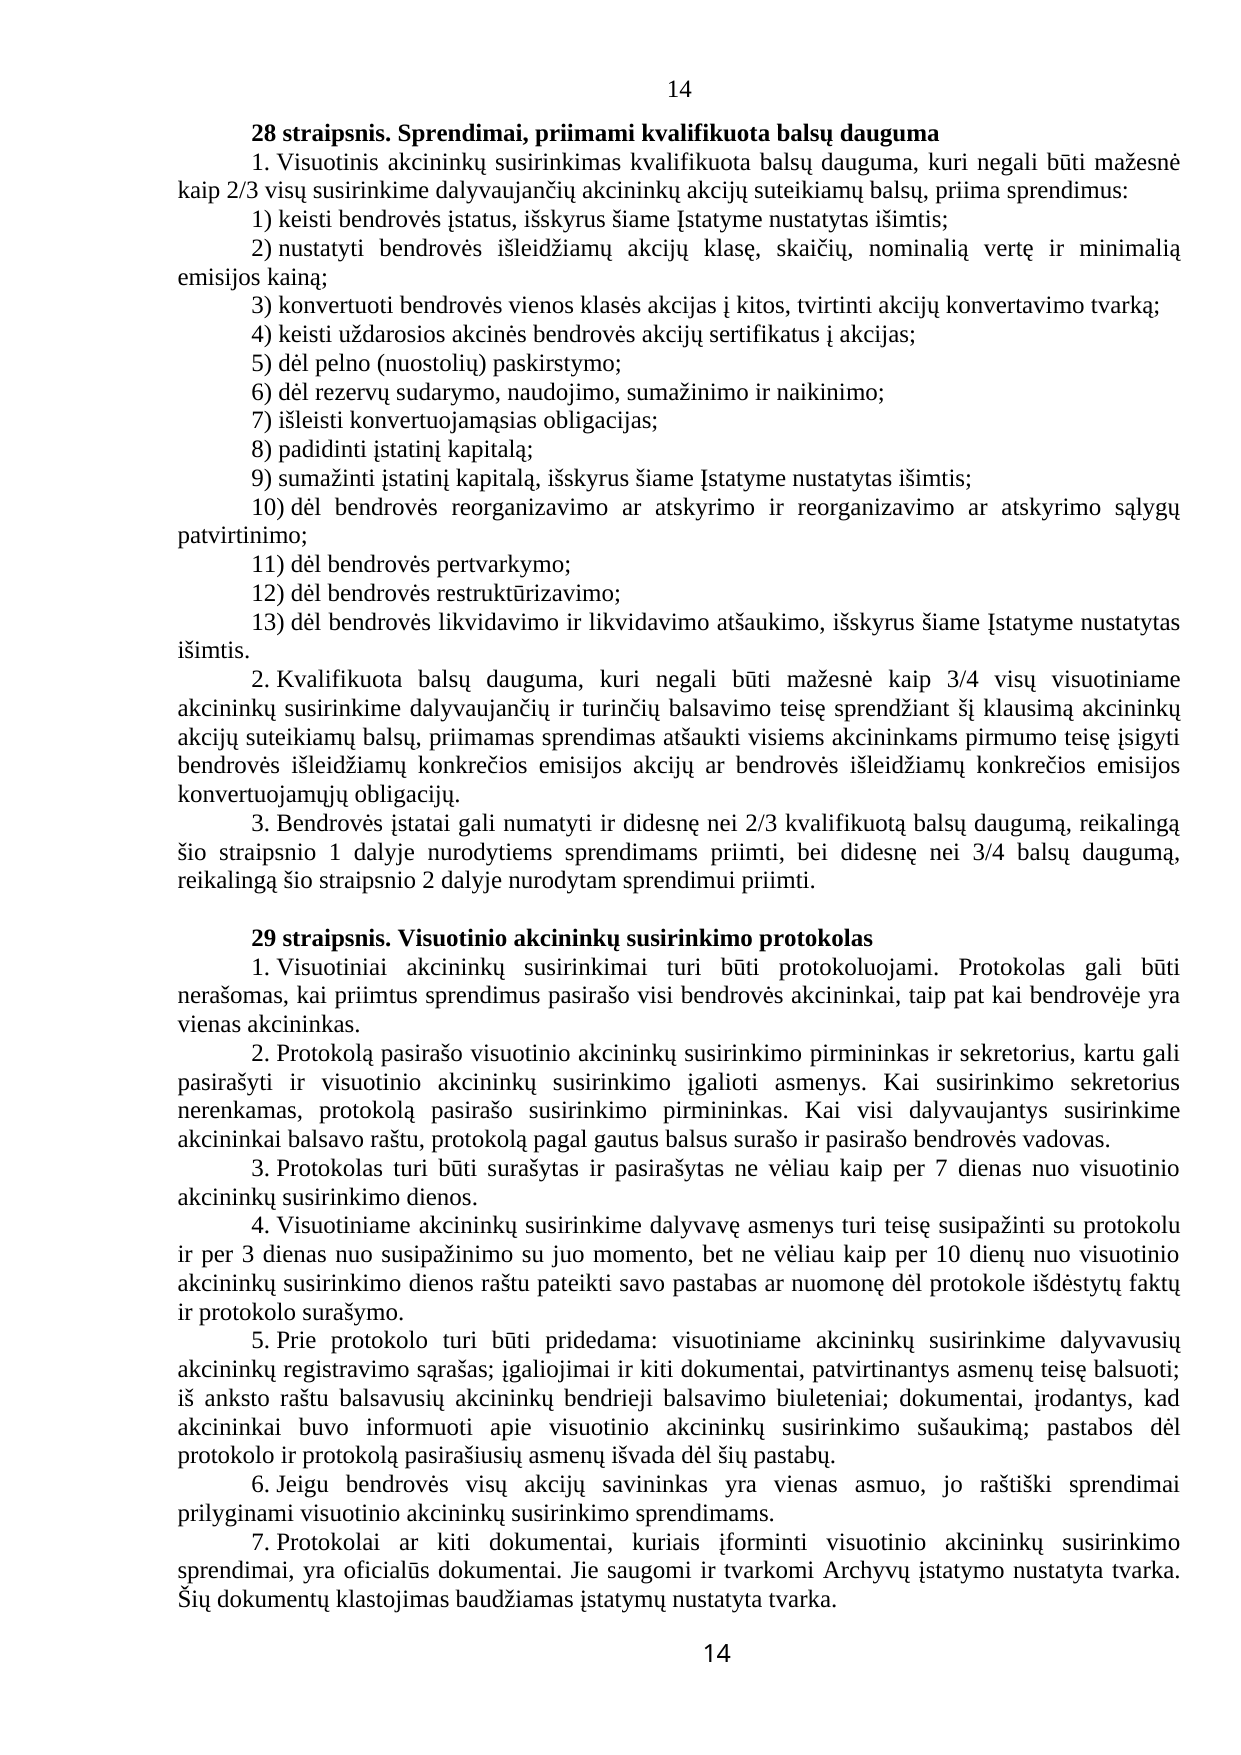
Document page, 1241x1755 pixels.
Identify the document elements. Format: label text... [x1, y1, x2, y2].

text 2) nustatyti bendrovės išleidžiamų akcijų klasę, skaičių, nominalią vertę ir minimalią emisijos kainą; [177, 233, 1181, 291]
text 8) padidinti įstatinį kapitalą; [177, 434, 1181, 463]
text 1) keisti bendrovės įstatus, išskyrus šiame Įstatyme nustatytas išimtis; [177, 204, 1181, 233]
text 4) keisti uždarosios akcinės bendrovės akcijų sertifikatus į akcijas; [177, 319, 1181, 348]
text 3) konvertuoti bendrovės vienos klasės akcijas į kitos, tvirtinti akcijų konvertavimo tvarką; [177, 291, 1181, 319]
text 10) dėl bendrovės reorganizavimo ar atskyrimo ir reorganizavimo ar atskyrimo sąlygų patvirtinimo; [177, 492, 1181, 549]
text 6) dėl rezervų sudarymo, naudojimo, sumažinimo ir naikinimo; [177, 377, 1181, 406]
text 13) dėl bendrovės likvidavimo ir likvidavimo atšaukimo, išskyrus šiame Įstatyme nustatytas išimtis. [177, 607, 1181, 664]
text 7) išleisti konvertuojamąsias obligacijas; [177, 406, 1181, 434]
text 5) dėl pelno (nuostolių) paskirstymo; [177, 348, 1181, 377]
text 29 straipsnis. Visuotinio akcininkų susirinkimo protokolas [177, 923, 1181, 952]
text 11) dėl bendrovės pertvarkymo; [177, 549, 1181, 578]
text 3. Protokolas turi būti surašytas ir pasirašytas ne vėliau kaip per 7 dienas nuo visuotinio akcininkų susirinkimo dienos. [177, 1153, 1181, 1211]
text 3. Bendrovės įstatai gali numatyti ir didesnę nei 2/3 kvalifikuotą balsų daugumą, reikalingą šio straipsnio 1 dalyje nurodytiems sprendimams priimti, bei didesnę nei 3/4 balsų daugumą, reikalingą šio straipsnio 2 dalyje nurodytam sprendimui priimti. [177, 808, 1181, 894]
text 5. Prie protokolo turi būti pridedama: visuotiniame akcininkų susirinkime dalyvavusių akcininkų registravimo sąrašas; įgaliojimai ir kiti dokumentai, patvirtinantys asmenų teisę balsuoti; iš anksto raštu balsavusių akcininkų bendrieji balsavimo biuleteniai; dokumentai, įrodantys, kad akcininkai buvo informuoti apie visuotinio akcininkų susirinkimo sušaukimą; pastabos dėl protokolo ir protokolą pasirašiusių asmenų išvada dėl šių pastabų. [177, 1326, 1181, 1469]
text 4. Visuotiniame akcininkų susirinkime dalyvavę asmenys turi teisę susipažinti su protokolu ir per 3 dienas nuo susipažinimo su juo momento, bet ne vėliau kaip per 10 dienų nuo visuotinio akcininkų susirinkimo dienos raštu pateikti savo pastabas ar nuomonę dėl protokole išdėstytų faktų ir protokolo surašymo. [177, 1211, 1181, 1326]
text 6. Jeigu bendrovės visų akcijų savininkas yra vienas asmuo, jo raštiški sprendimai prilyginami visuotinio akcininkų susirinkimo sprendimams. [177, 1469, 1181, 1527]
text 7. Protokolai ar kiti dokumentai, kuriais įforminti visuotinio akcininkų susirinkimo sprendimai, yra oficialūs dokumentai. Jie saugomi ir tvarkomi Archyvų įstatymo nustatyta tvarka. Šių dokumentų klastojimas baudžiamas įstatymų nustatyta tvarka. [177, 1527, 1181, 1613]
text 2. Protokolą pasirašo visuotinio akcininkų susirinkimo pirmininkas ir sekretorius, kartu gali pasirašyti ir visuotinio akcininkų susirinkimo įgalioti asmenys. Kai susirinkimo sekretorius nerenkamas, protokolą pasirašo susirinkimo pirmininkas. Kai visi dalyvaujantys susirinkime akcininkai balsavo raštu, protokolą pagal gautus balsus surašo ir pasirašo bendrovės vadovas. [177, 1038, 1181, 1153]
text 2. Kvalifikuota balsų dauguma, kuri negali būti mažesnė kaip 3/4 visų visuotiniame akcininkų susirinkime dalyvaujančių ir turinčių balsavimo teisę sprendžiant šį klausimą akcininkų akcijų suteikiamų balsų, priimamas sprendimas atšaukti visiems akcininkams pirmumo teisę įsigyti bendrovės išleidžiamų konkrečios emisijos akcijų ar bendrovės išleidžiamų konkrečios emisijos konvertuojamųjų obligacijų. [177, 664, 1181, 808]
text 28 straipsnis. Sprendimai, priimami kvalifikuota balsų dauguma [177, 118, 1181, 147]
text 1. Visuotinis akcininkų susirinkimas kvalifikuota balsų dauguma, kuri negali būti mažesnė kaip 2/3 visų susirinkime dalyvaujančių akcininkų akcijų suteikiamų balsų, priima sprendimus: [177, 147, 1181, 204]
text 9) sumažinti įstatinį kapitalą, išskyrus šiame Įstatyme nustatytas išimtis; [177, 463, 1181, 492]
text 1. Visuotiniai akcininkų susirinkimai turi būti protokoluojami. Protokolas gali būti nerašomas, kai priimtus sprendimus pasirašo visi bendrovės akcininkai, taip pat kai bendrovėje yra vienas akcininkas. [177, 952, 1181, 1038]
text 12) dėl bendrovės restruktūrizavimo; [177, 578, 1181, 607]
